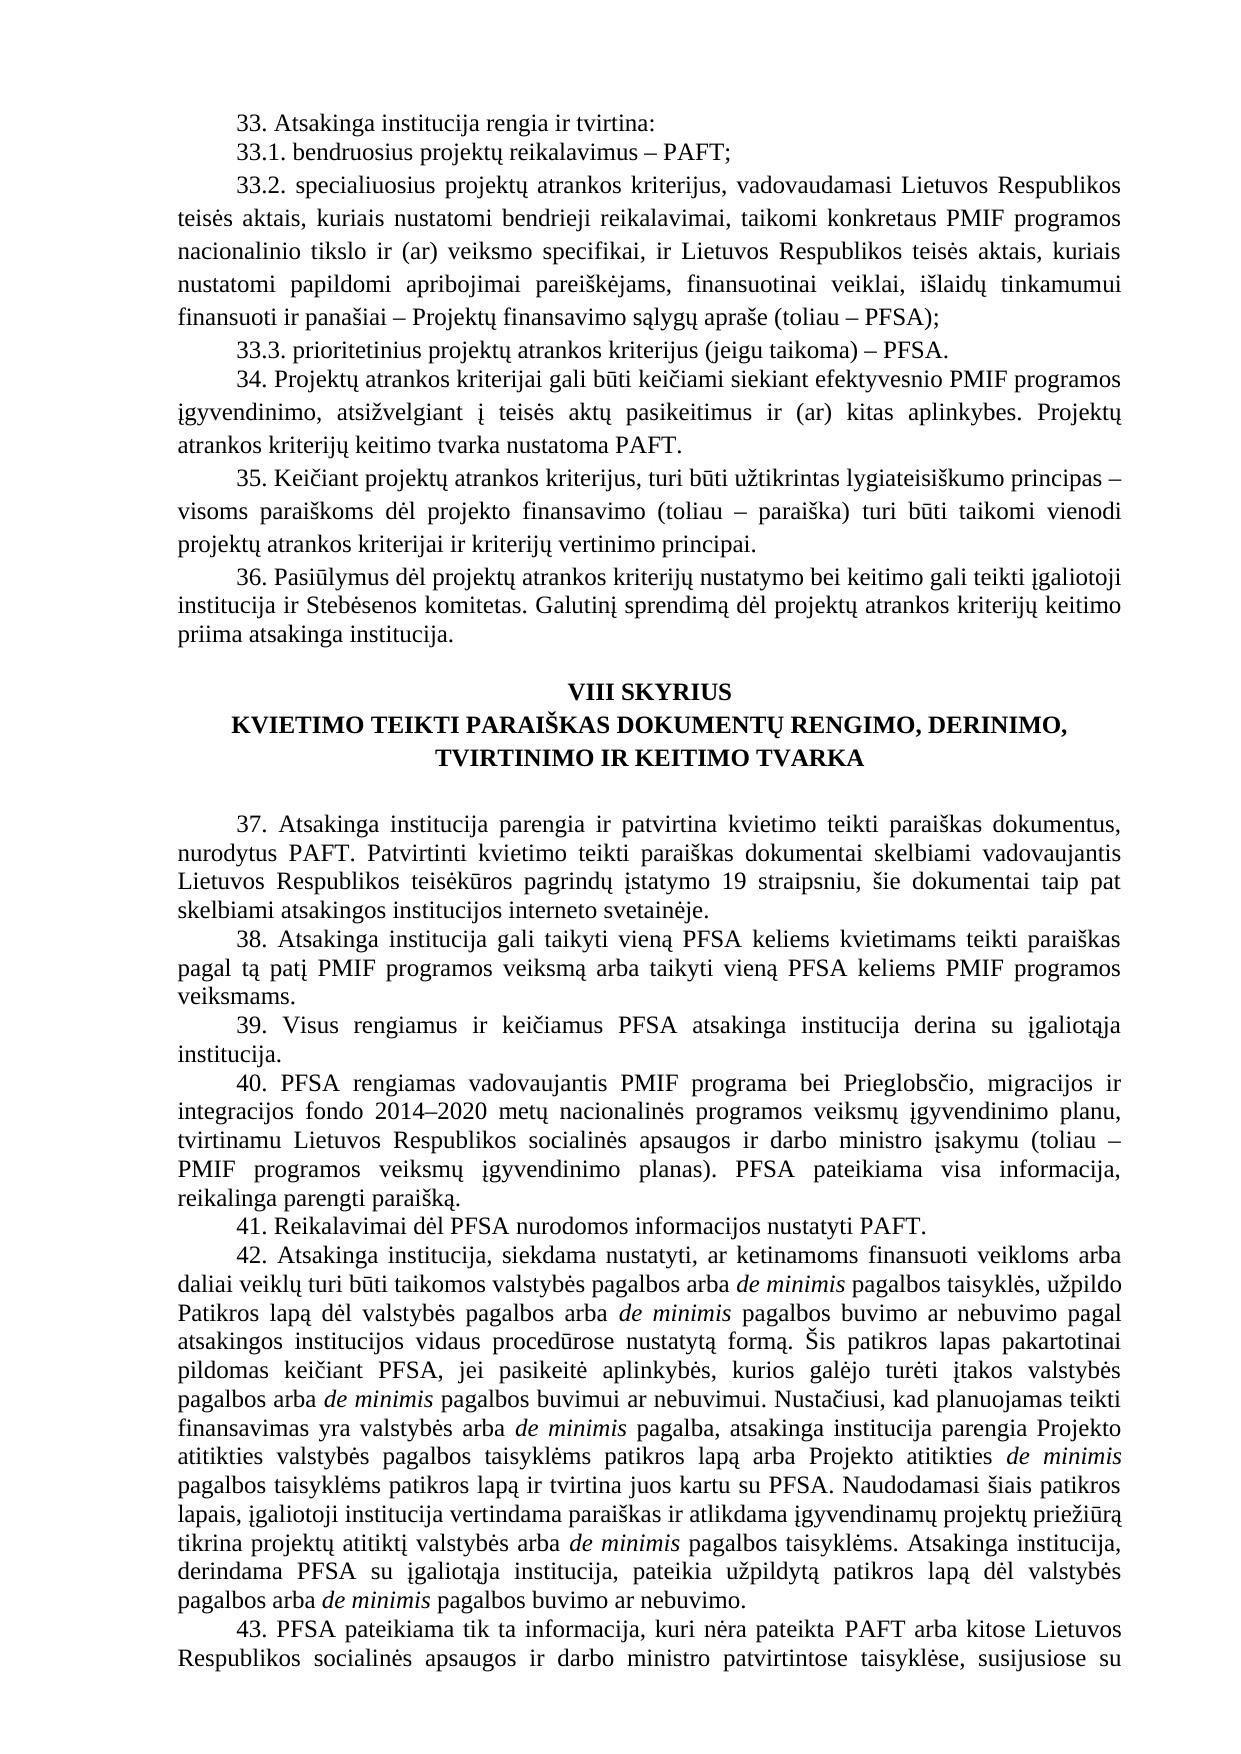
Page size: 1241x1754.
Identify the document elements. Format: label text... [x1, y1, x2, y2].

text 40. PFSA rengiamas vadovaujantis PMIF programa bei Prieglobsčio, migracijos ir integracijos fondo 2014–2020 metų nacionalinės programos veiksmų įgyvendinimo planu, tvirtinamu Lietuvos Respublikos socialinės apsaugos ir darbo ministro įsakymu (toliau – PMIF programos veiksmų įgyvendinimo planas). PFSA pateikiama visa informacija, reikalinga parengti paraišką. [177, 1068, 1122, 1211]
text 36. Pasiūlymus dėl projektų atrankos kriterijų nustatymo bei keitimo gali teikti įgaliotoji institucija ir Stebėsenos komitetas. Galutinį sprendimą dėl projektų atrankos kriterijų keitimo priima atsakinga institucija. [177, 562, 1122, 648]
text 33.3. prioritetinius projektų atrankos kriterijus (jeigu taikoma) – PFSA. [177, 335, 1122, 364]
text VIII SKYRIUS [177, 677, 1122, 706]
text 39. Visus rengiamus ir keičiamus PFSA atsakinga institucija derina su įgaliotąja institucija. [177, 1010, 1122, 1068]
text 35. Keičiant projektų atrankos kriterijus, turi būti užtikrintas lygiateisiškumo principas – visoms paraiškoms dėl projekto finansavimo (toliau – paraiška) turi būti taikomi vienodi projektų atrankos kriterijai ir kriterijų vertinimo principai. [177, 463, 1122, 557]
text 37. Atsakinga institucija parengia ir patvirtina kvietimo teikti paraiškas dokumentus, nurodytus PAFT. Patvirtinti kvietimo teikti paraiškas dokumentai skelbiami vadovaujantis Lietuvos Respublikos teisėkūros pagrindų įstatymo 19 straipsniu, šie dokumentai taip pat skelbiami atsakingos institucijos interneto svetainėje. [177, 809, 1122, 924]
text 33.1. bendruosius projektų reikalavimus – PAFT; [177, 137, 1122, 166]
text 33. Atsakinga institucija rengia ir tvirtina: [177, 108, 1122, 137]
text 38. Atsakinga institucija gali taikyti vieną PFSA keliems kvietimams teikti paraiškas pagal tą patį PMIF programos veiksmą arba taikyti vieną PFSA keliems PMIF programos veiksmams. [177, 924, 1122, 1010]
text 41. Reikalavimai dėl PFSA nurodomos informacijos nustatyti PAFT. [177, 1211, 1122, 1240]
text 43. PFSA pateikiama tik ta informacija, kuri nėra pateikta PAFT arba kitose Lietuvos Respublikos socialinės apsaugos ir darbo ministro patvirtintose taisyklėse, susijusiose su [177, 1614, 1122, 1671]
text 42. Atsakinga institucija, siekdama nustatyti, ar ketinamoms finansuoti veikloms arba daliai veiklų turi būti taikomos valstybės pagalbos arba de minimis pagalbos taisyklės, užpildo Patikros lapą dėl valstybės pagalbos arba de minimis pagalbos buvimo ar nebuvimo pagal atsakingos institucijos vidaus procedūrose nustatytą formą. Šis patikros lapas pakartotinai pildomas keičiant PFSA, jei pasikeitė aplinkybės, kurios galėjo turėti įtakos valstybės pagalbos arba de minimis pagalbos buvimui ar nebuvimui. Nustačiusi, kad planuojamas teikti finansavimas yra valstybės arba de minimis pagalba, atsakinga institucija parengia Projekto atitikties valstybės pagalbos taisyklėms patikros lapą arba Projekto atitikties de minimis pagalbos taisyklėms patikros lapą ir tvirtina juos kartu su PFSA. Naudodamasi šiais patikros lapais, įgaliotoji institucija vertindama paraiškas ir atlikdama įgyvendinamų projektų priežiūrą tikrina projektų atitiktį valstybės arba de minimis pagalbos taisyklėms. Atsakinga institucija, derindama PFSA su įgaliotąja institucija, pateikia užpildytą patikros lapą dėl valstybės pagalbos arba de minimis pagalbos buvimo ar nebuvimo. [177, 1240, 1122, 1614]
text 33.2. specialiuosius projektų atrankos kriterijus, vadovaudamasi Lietuvos Respublikos teisės aktais, kuriais nustatomi bendrieji reikalavimai, taikomi konkretaus PMIF programos nacionalinio tikslo ir (ar) veiksmo specifikai, ir Lietuvos Respublikos teisės aktais, kuriais nustatomi papildomi apribojimai pareiškėjams, finansuotinai veiklai, išlaidų tinkamumui finansuoti ir panašiai – Projektų finansavimo sąlygų apraše (toliau – PFSA); [177, 170, 1122, 331]
text KVIETIMO TEIKTI PARAIŠKAS DOKUMENTŲ RENGIMO, DERINIMO, TVIRTINIMO IR KEITIMO TVARKA [177, 710, 1122, 772]
text 34. Projektų atrankos kriterijai gali būti keičiami siekiant efektyvesnio PMIF programos įgyvendinimo, atsižvelgiant į teisės aktų pasikeitimus ir (ar) kitas aplinkybes. Projektų atrankos kriterijų keitimo tvarka nustatoma PAFT. [177, 364, 1122, 458]
